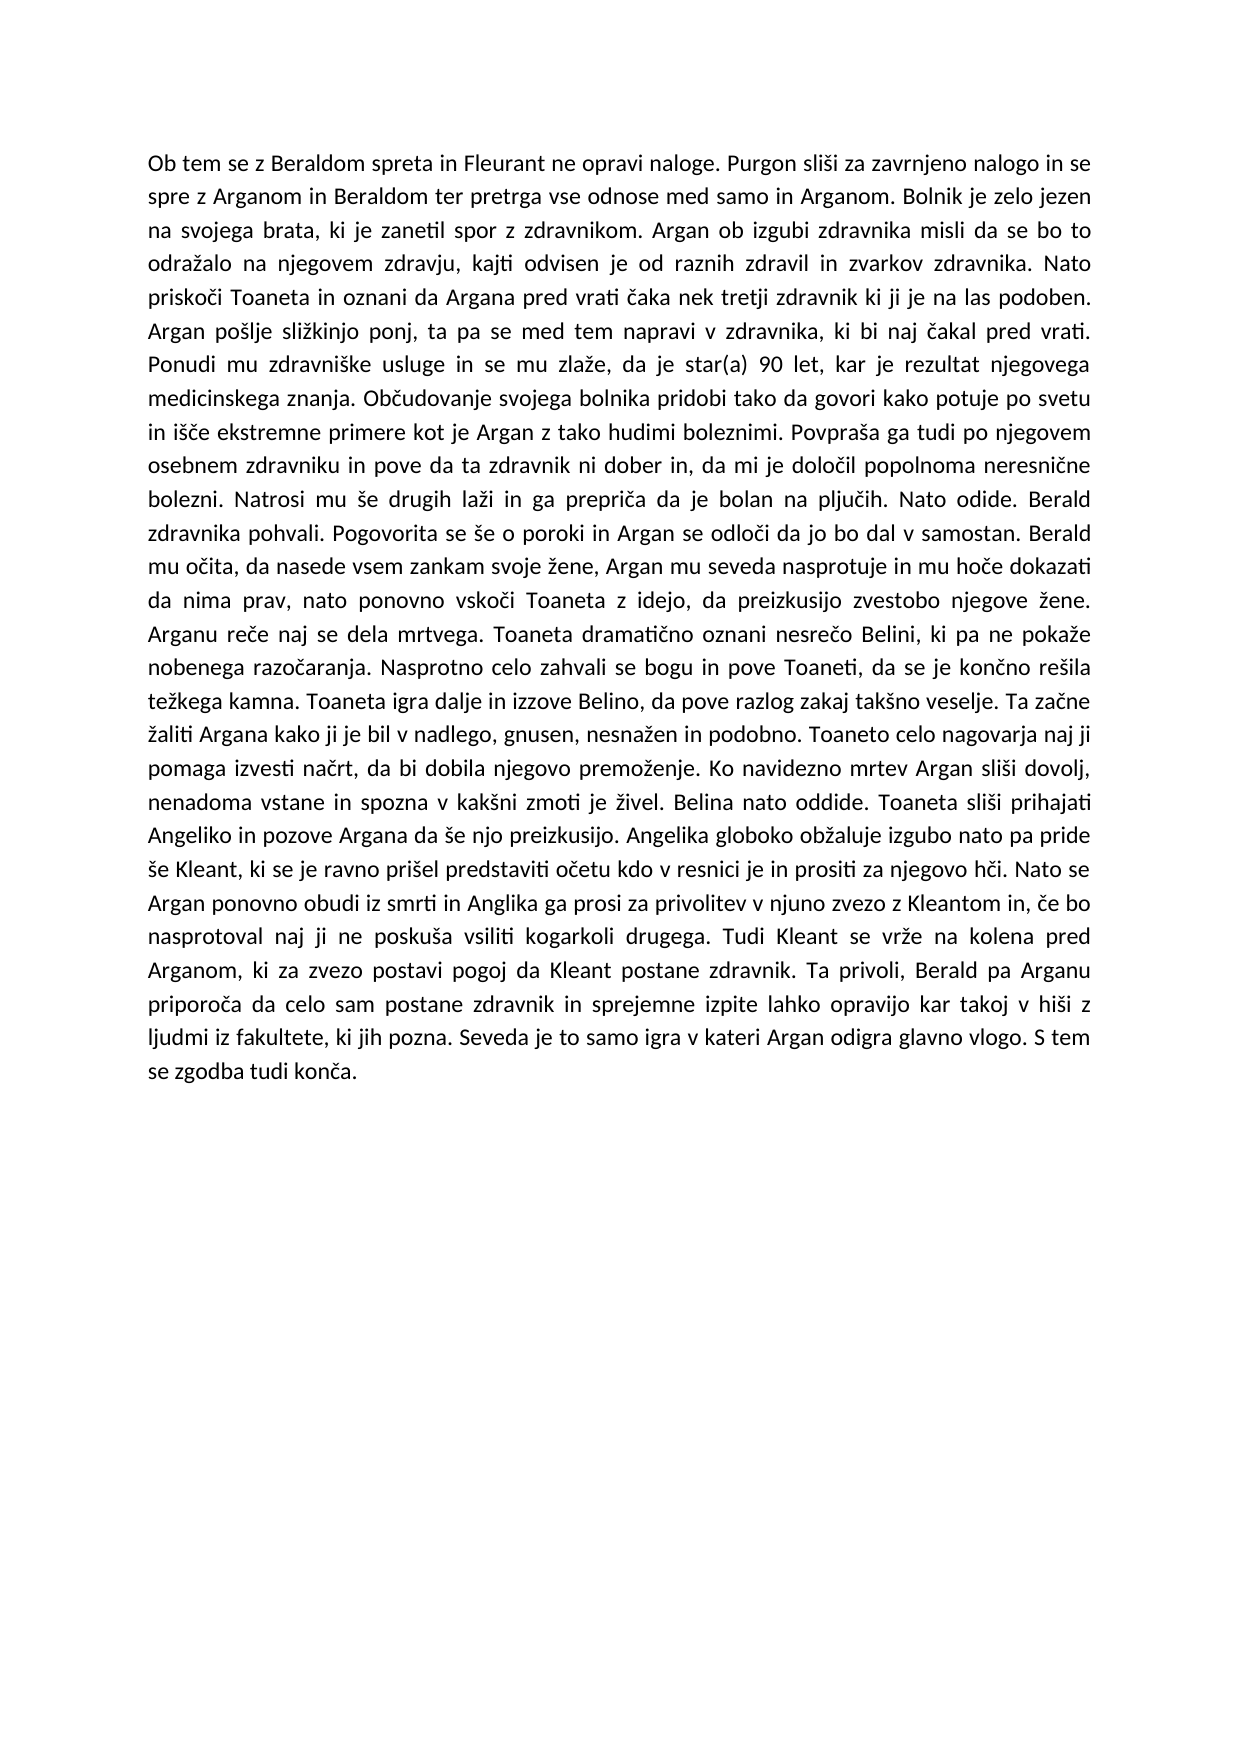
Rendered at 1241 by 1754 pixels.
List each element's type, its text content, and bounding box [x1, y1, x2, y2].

text Ob tem se z Beraldom spreta in Fleurant ne opravi naloge. Purgon sliši za zavrnjeno nalogo in se spre z Arganom in Beraldom ter pretrga vse odnose med samo in Arganom. Bolnik je zelo jezen na svojega brata, ki je zanetil spor z zdravnikom. Argan ob izgubi zdravnika misli da se bo to odražalo na njegovem zdravju, kajti odvisen je od raznih zdravil in zvarkov zdravnika. Nato priskoči Toaneta in oznani da Argana pred vrati čaka nek tretji zdravnik ki ji je na las podoben. Argan pošlje sližkinjo ponj, ta pa se med tem napravi v zdravnika, ki bi naj čakal pred vrati. Ponudi mu zdravniške usluge in se mu zlaže, da je star(a) 90 let, kar je rezultat njegovega medicinskega znanja. Občudovanje svojega bolnika pridobi tako da govori kako potuje po svetu in išče ekstremne primere kot je Argan z tako hudimi boleznimi. Povpraša ga tudi po njegovem osebnem zdravniku in pove da ta zdravnik ni dober in, da mi je določil popolnoma neresnične bolezni. Natrosi mu še drugih laži in ga prepriča da je bolan na pljučih. Nato odide. Berald zdravnika pohvali. Pogovorita se še o poroki in Argan se odloči da jo bo dal v samostan. Berald mu očita, da nasede vsem zankam svoje žene, Argan mu seveda nasprotuje in mu hoče dokazati da nima prav, nato ponovno vskoči Toaneta z idejo, da preizkusijo zvestobo njegove žene. Arganu reče naj se dela mrtvega. Toaneta dramatično oznani nesrečo Belini, ki pa ne pokaže nobenega razočaranja. Nasprotno celo zahvali se bogu in pove Toaneti, da se je končno rešila težkega kamna. Toaneta igra dalje in izzove Belino, da pove razlog zakaj takšno veselje. Ta začne žaliti Argana kako ji je bil v nadlego, gnusen, nesnažen in podobno. Toaneto celo nagovarja naj ji pomaga izvesti načrt, da bi dobila njegovo premoženje. Ko navidezno mrtev Argan sliši dovolj, nenadoma vstane in spozna v kakšni zmoti je živel. Belina nato oddide. Toaneta sliši prihajati Angeliko in pozove Argana da še njo preizkusijo. Angelika globoko obžaluje izgubo nato pa pride še Kleant, ki se je ravno prišel predstaviti očetu kdo v resnici je in prositi za njegovo hči. Nato se Argan ponovno obudi iz smrti in Anglika ga prosi za privolitev v njuno zvezo z Kleantom in, če bo nasprotoval naj ji ne poskuša vsiliti kogarkoli drugega. Tudi Kleant se vrže na kolena pred Arganom, ki za zvezo postavi pogoj da Kleant postane zdravnik. Ta privoli, Berald pa Arganu priporoča da celo sam postane zdravnik in sprejemne izpite lahko opravijo kar takoj v hiši z ljudmi iz fakultete, ki jih pozna. Seveda je to samo igra v kateri Argan odigra glavno vlogo. S tem se zgodba tudi konča. [148, 148, 1093, 1085]
